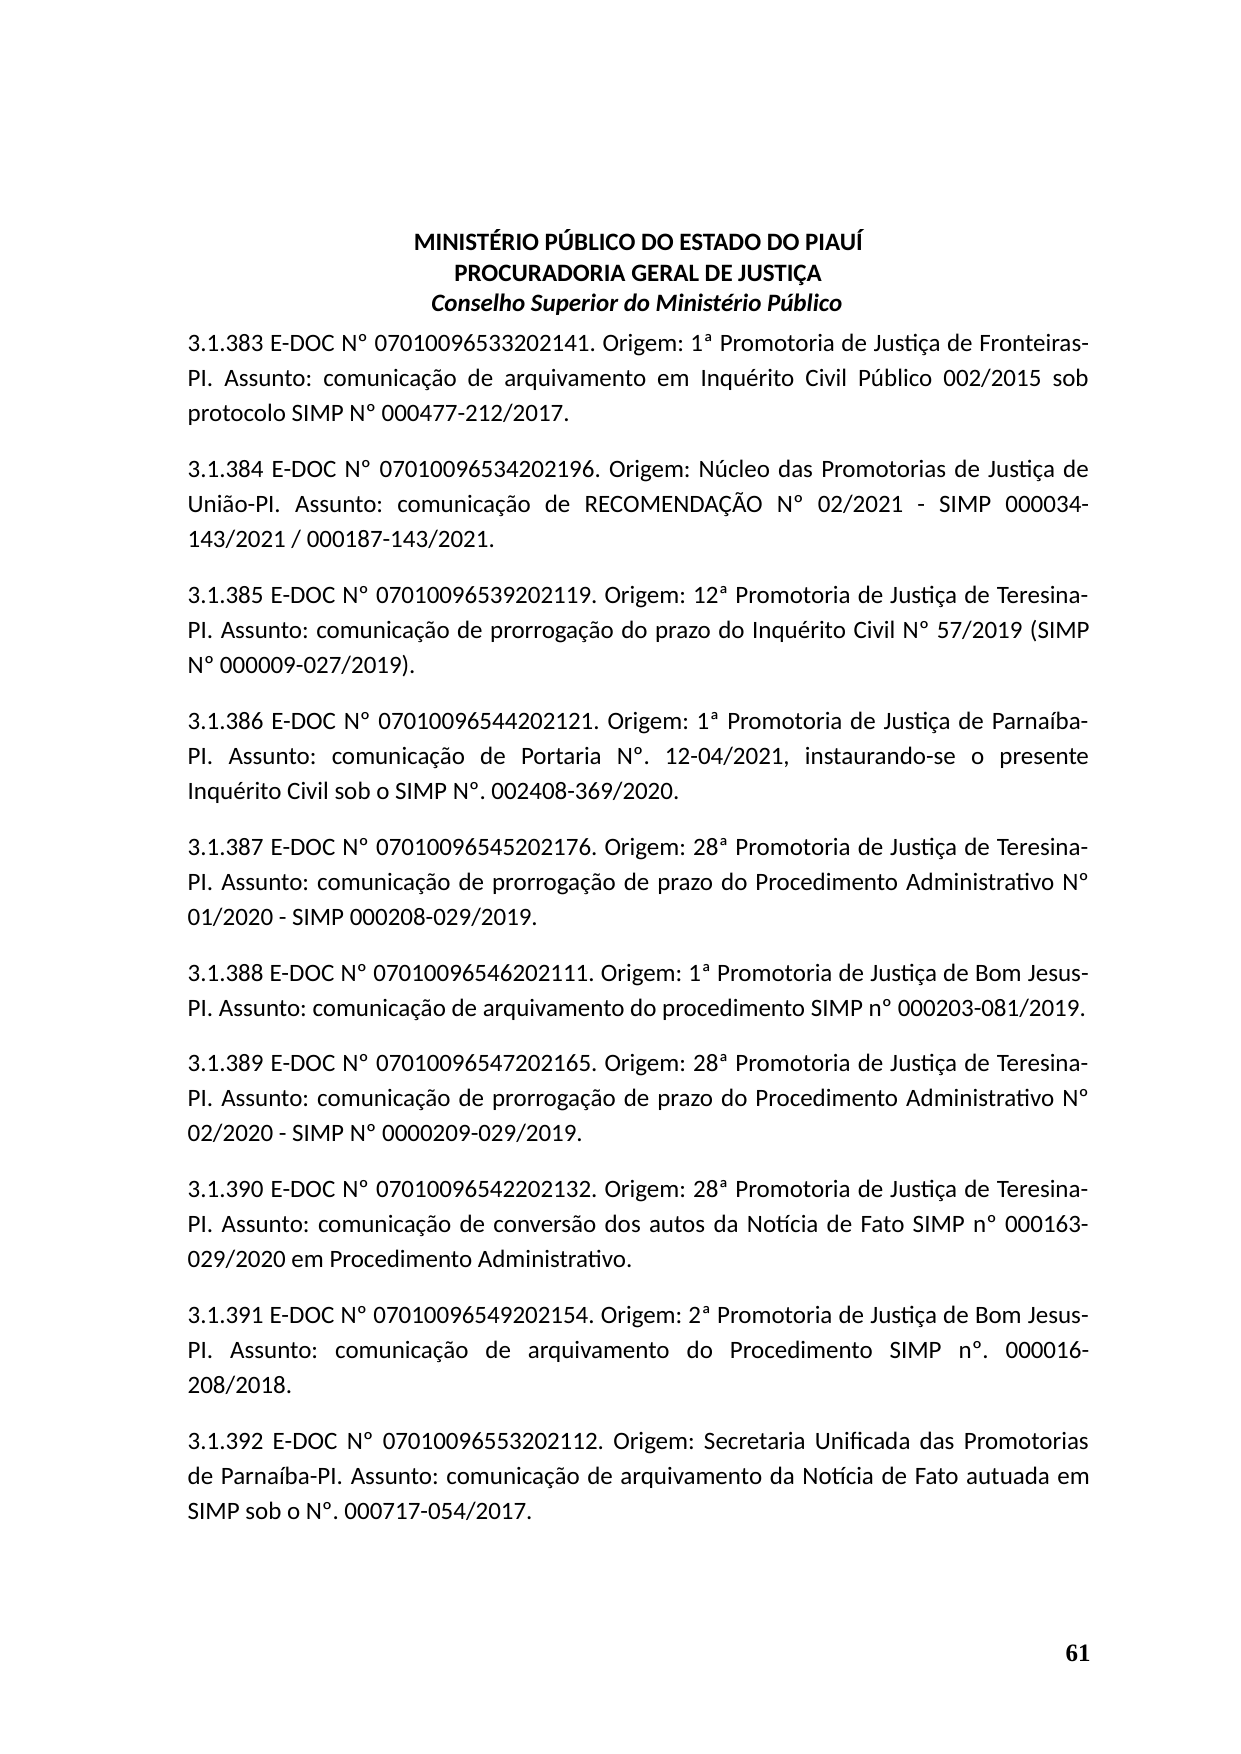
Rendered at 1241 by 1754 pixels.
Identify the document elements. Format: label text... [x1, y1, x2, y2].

text 3.1.392 E-DOC Nº 07010096553202112. Origem: Secretaria Unificada das Promotorias de Parnaíba-PI. Assunto: comunicação de arquivamento da Notícia de Fato autuada em SIMP sob o Nº. 000717-054/2017. [187, 1425, 1090, 1526]
text 3.1.389 E-DOC Nº 07010096547202165. Origem: 28ª Promotoria de Justiça de Teresina-PI. Assunto: comunicação de prorrogação de prazo do Procedimento Administrativo Nº 02/2020 - SIMP Nº 0000209-029/2019. [187, 1047, 1090, 1148]
text 3.1.390 E-DOC Nº 07010096542202132. Origem: 28ª Promotoria de Justiça de Teresina-PI. Assunto: comunicação de conversão dos autos da Notícia de Fato SIMP nº 000163-029/2020 em Procedimento Administrativo. [187, 1173, 1090, 1274]
text 3.1.387 E-DOC Nº 07010096545202176. Origem: 28ª Promotoria de Justiça de Teresina-PI. Assunto: comunicação de prorrogação de prazo do Procedimento Administrativo Nº 01/2020 - SIMP 000208-029/2019. [187, 831, 1090, 931]
text 3.1.383 E-DOC Nº 07010096533202141. Origem: 1ª Promotoria de Justiça de Fronteiras-PI. Assunto: comunicação de arquivamento em Inquérito Civil Público 002/2015 sob protocolo SIMP Nº 000477-212/2017. [187, 327, 1090, 428]
text 3.1.386 E-DOC Nº 07010096544202121. Origem: 1ª Promotoria de Justiça de Parnaíba-PI. Assunto: comunicação de Portaria Nº. 12-04/2021, instaurando-se o presente Inquérito Civil sob o SIMP Nº. 002408-369/2020. [187, 705, 1090, 806]
text 3.1.388 E-DOC Nº 07010096546202111. Origem: 1ª Promotoria de Justiça de Bom Jesus-PI. Assunto: comunicação de arquivamento do procedimento SIMP nº 000203-081/2019. [187, 957, 1090, 1022]
text 3.1.384 E-DOC Nº 07010096534202196. Origem: Núcleo das Promotorias de Justiça de União-PI. Assunto: comunicação de RECOMENDAÇÃO Nº 02/2021 - SIMP 000034-143/2021 / 000187-143/2021. [187, 453, 1090, 554]
text 3.1.385 E-DOC Nº 07010096539202119. Origem: 12ª Promotoria de Justiça de Teresina-PI. Assunto: comunicação de prorrogação do prazo do Inquérito Civil Nº 57/2019 (SIMP Nº 000009-027/2019). [187, 579, 1090, 680]
text 3.1.391 E-DOC Nº 07010096549202154. Origem: 2ª Promotoria de Justiça de Bom Jesus-PI. Assunto: comunicação de arquivamento do Procedimento SIMP nº. 000016-208/2018. [187, 1299, 1090, 1400]
